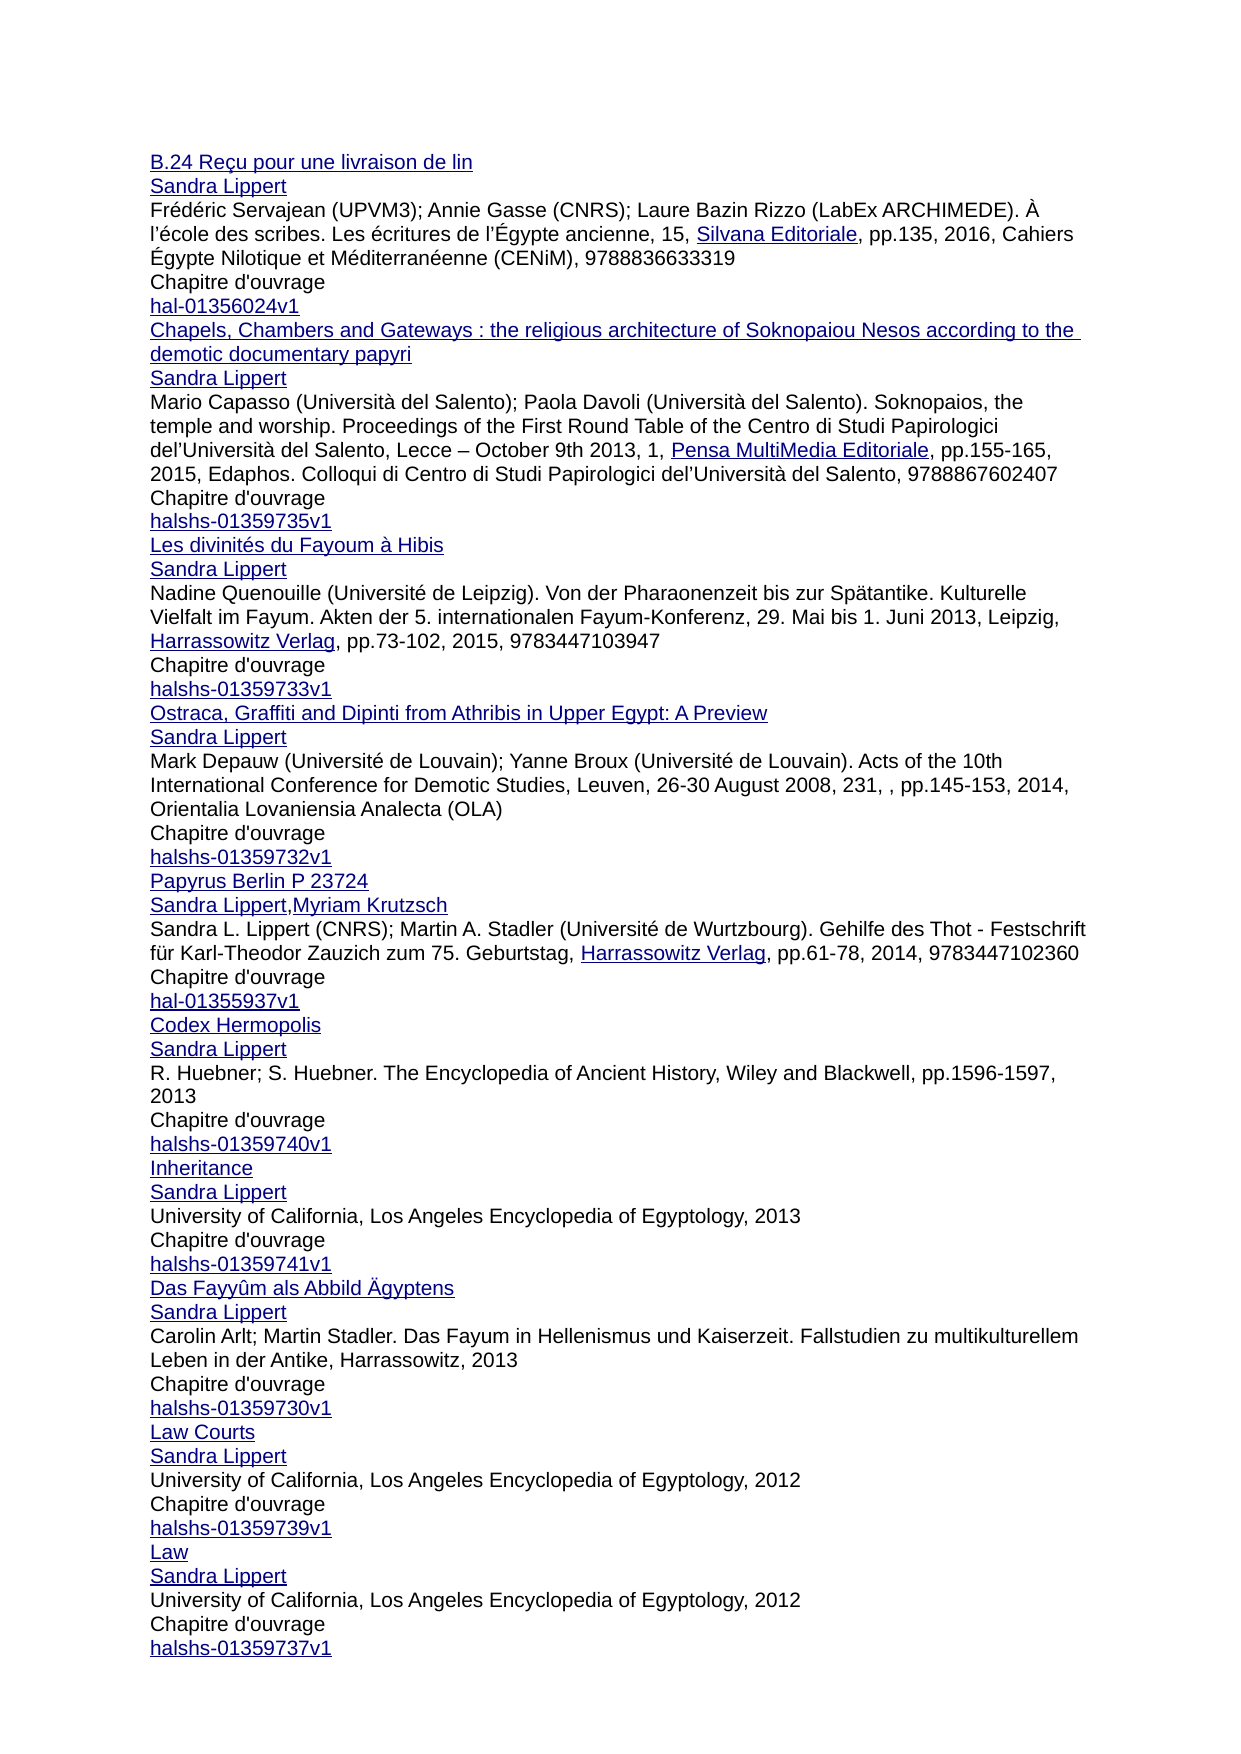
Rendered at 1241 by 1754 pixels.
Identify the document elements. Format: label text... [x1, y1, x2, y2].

table_cell Law Sandra Lippert University of California, Los Angeles Encyclopedia of Egyptology, 2012 Chapitre d'ouvrage halshs-01359737v1 [150, 1540, 1090, 1659]
table_cell Ostraca, Graffiti and Dipinti from Athribis in Upper Egypt: A Preview Sandra Lippert Mark Depauw (Université de Louvain); Yanne Broux (Université de Louvain). Acts of the 10th International Conference for Demotic Studies, Leuven, 26-30 August 2008, 231, , pp.145-153, 2014, Orientalia Lovaniensia Analecta (OLA) Chapitre d'ouvrage halshs-01359732v1 [150, 701, 1090, 869]
table_cell Les divinités du Fayoum à Hibis Sandra Lippert Nadine Quenouille (Université de Leipzig). Von der Pharaonenzeit bis zur Spätantike. Kulturelle Vielfalt im Fayum. Akten der 5. internationalen Fayum-Konferenz, 29. Mai bis 1. Juni 2013, Leipzig, Harrassowitz Verlag, pp.73-102, 2015, 9783447103947 Chapitre d'ouvrage halshs-01359733v1 [150, 533, 1090, 701]
table_cell Chapels, Chambers and Gateways : the religious architecture of Soknopaiou Nesos according to the demotic documentary papyri Sandra Lippert Mario Capasso (Università del Salento); Paola Davoli (Università del Salento). Soknopaios, the temple and worship. Proceedings of the First Round Table of the Centro di Studi Papirologici del’Università del Salento, Lecce – October 9th 2013, 1, Pensa MultiMedia Editoriale, pp.155-165, 2015, Edaphos. Colloqui di Centro di Studi Papirologici del’Università del Salento, 9788867602407 Chapitre d'ouvrage halshs-01359735v1 [150, 318, 1090, 533]
table_cell Das Fayyûm als Abbild Ägyptens Sandra Lippert Carolin Arlt; Martin Stadler. Das Fayum in Hellenismus und Kaiserzeit. Fallstudien zu multikulturellem Leben in der Antike, Harrassowitz, 2013 Chapitre d'ouvrage halshs-01359730v1 [150, 1276, 1090, 1420]
table_cell B.24 Reçu pour une livraison de lin Sandra Lippert Frédéric Servajean (UPVM3); Annie Gasse (CNRS); Laure Bazin Rizzo (LabEx ARCHIMEDE). À l’école des scribes. Les écritures de l’Égypte ancienne, 15, Silvana Editoriale, pp.135, 2016, Cahiers Égypte Nilotique et Méditerranéenne (CENiM), 9788836633319 Chapitre d'ouvrage hal-01356024v1 [150, 150, 1090, 318]
table_cell Inheritance Sandra Lippert University of California, Los Angeles Encyclopedia of Egyptology, 2013 Chapitre d'ouvrage halshs-01359741v1 [150, 1156, 1090, 1276]
table_cell Codex Hermopolis Sandra Lippert R. Huebner; S. Huebner. The Encyclopedia of Ancient History, Wiley and Blackwell, pp.1596-1597, 2013 Chapitre d'ouvrage halshs-01359740v1 [150, 1013, 1090, 1156]
table_cell Law Courts Sandra Lippert University of California, Los Angeles Encyclopedia of Egyptology, 2012 Chapitre d'ouvrage halshs-01359739v1 [150, 1420, 1090, 1539]
table_cell Papyrus Berlin P 23724 Sandra Lippert,Myriam Krutzsch Sandra L. Lippert (CNRS); Martin A. Stadler (Université de Wurtzbourg). Gehilfe des Thot - Festschrift für Karl-Theodor Zauzich zum 75. Geburtstag, Harrassowitz Verlag, pp.61-78, 2014, 9783447102360 Chapitre d'ouvrage hal-01355937v1 [150, 869, 1090, 1012]
